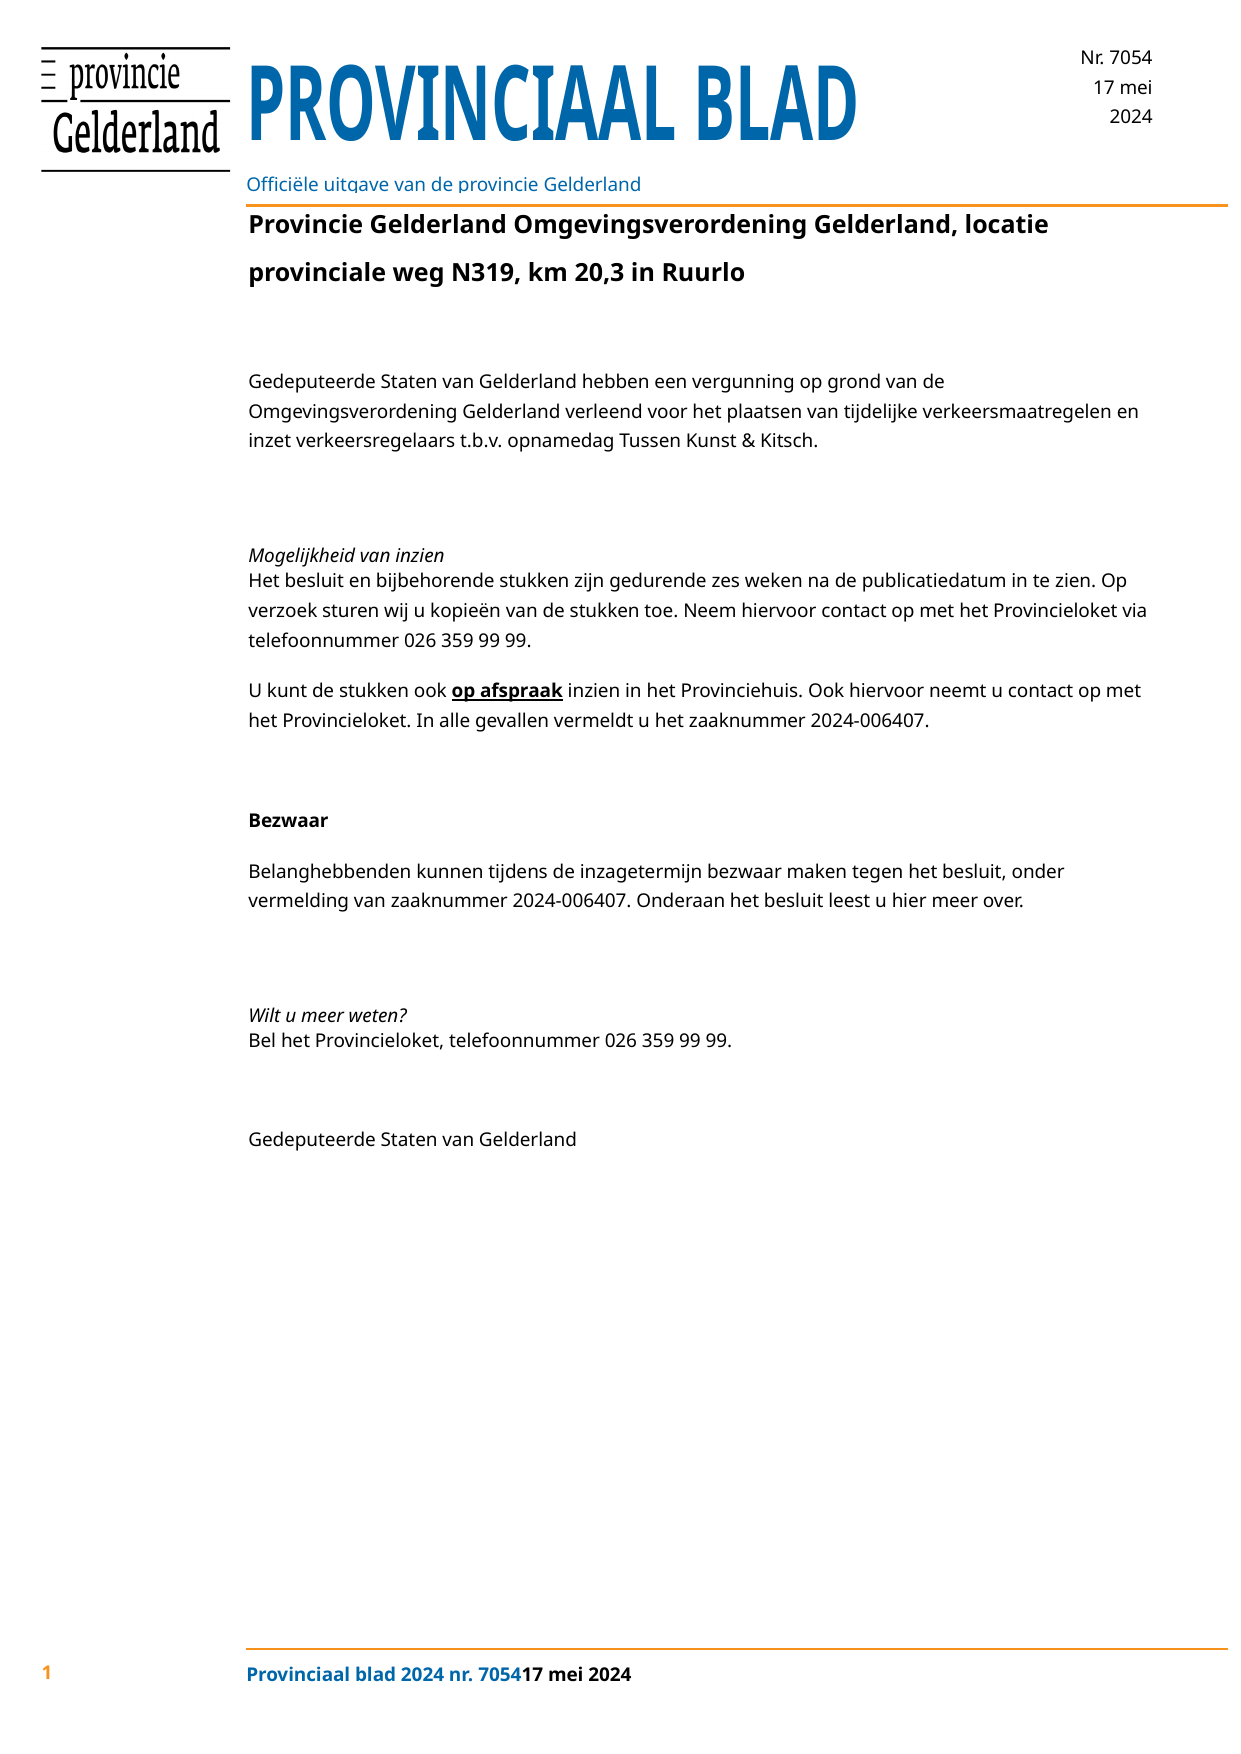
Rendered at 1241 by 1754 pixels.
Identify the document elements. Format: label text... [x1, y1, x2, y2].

picture [41, 47, 231, 172]
text U kunt de stukken ook op afspraak inzien in het Provinciehuis. Ook hiervoor neemt u contact op met het Provincieloket. In alle gevallen vermeldt u het zaaknummer 2024-006407. [248, 677, 1152, 732]
text Bezwaar [248, 808, 1152, 833]
text Bel het Provincieloket, telefoonnummer 026 359 99 99. [248, 1028, 1152, 1053]
text Wilt u meer weten? [248, 1002, 1152, 1028]
text Gedeputeerde Staten van Gelderland hebben een vergunning op grond van de Omgevingsverordening Gelderland verleend voor het plaatsen van tijdelijke verkeersmaatregelen en inzet verkeersregelaars t.b.v. opnamedag Tussen Kunst & Kitsch. [248, 368, 1152, 453]
text Het besluit en bijbehorende stukken zijn gedurende zes weken na de publicatiedatum in te zien. Op verzoek sturen wij u kopieën van de stukken toe. Neem hiervoor contact op met het Provincieloket via telefoonnummer 026 359 99 99. [248, 568, 1152, 652]
text Provincie Gelderland Omgevingsverordening Gelderland, locatie provinciale weg N319, km 20,3 in Ruurlo [248, 207, 1152, 288]
text Belanghebbenden kunnen tijdens de inzagetermijn bezwaar maken tegen het besluit, onder vermelding van zaaknummer 2024-006407. Onderaan het besluit leest u hier meer over. [248, 858, 1152, 913]
text Gedeputeerde Staten van Gelderland [248, 1126, 1152, 1152]
text Mogelijkheid van inzien [248, 542, 1152, 568]
